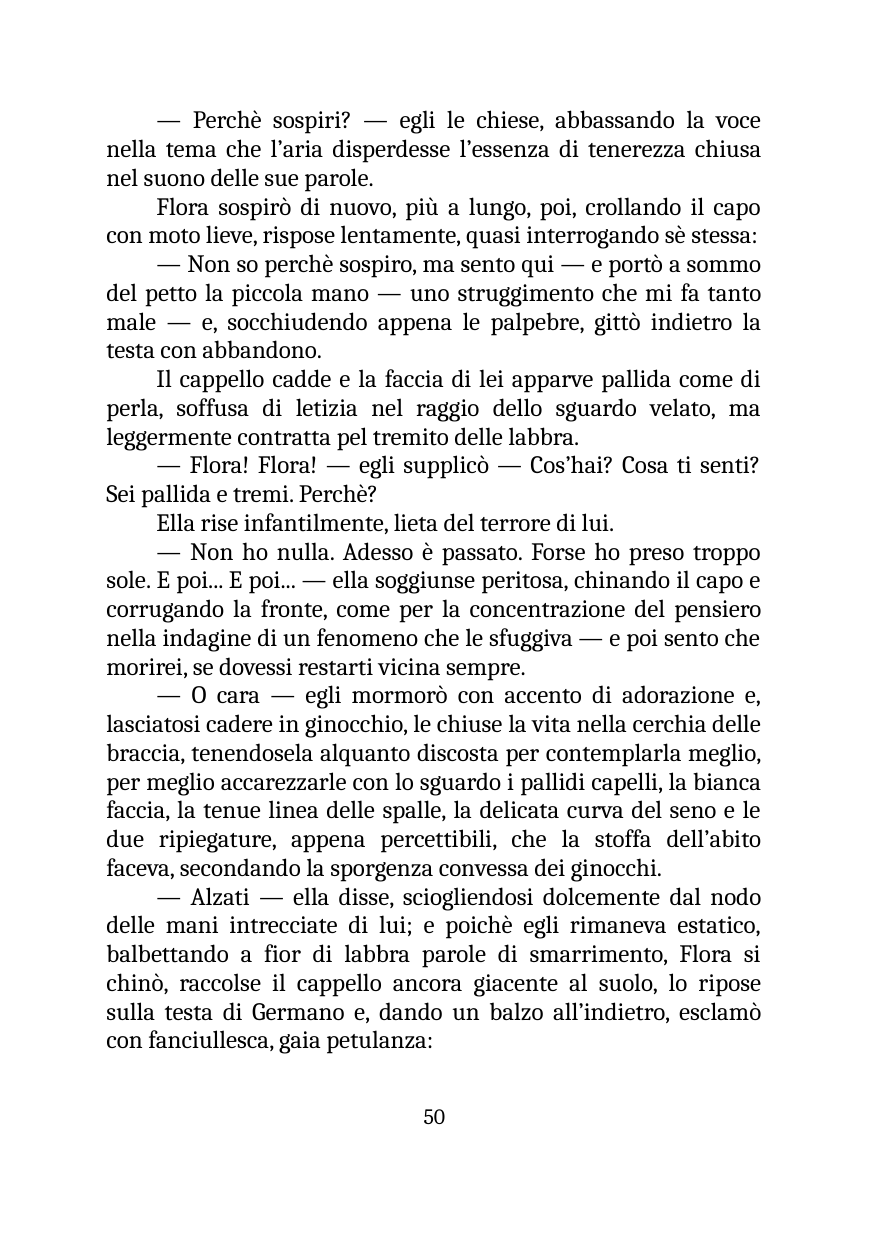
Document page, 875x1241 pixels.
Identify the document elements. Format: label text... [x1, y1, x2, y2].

text — Non so perchè sospiro, ma sento qui — e portò a sommo del petto la piccola mano — uno struggimento che mi fa tanto male — e, socchiudendo appena le palpebre, gittò indietro la testa con abbandono. [106, 250, 762, 365]
text Ella rise infantilmente, lieta del terrore di lui. [106, 509, 762, 537]
text — Flora! Flora! — egli supplicò — Cos’hai? Cosa ti senti? Sei pallida e tremi. Perchè? [106, 451, 762, 509]
text — O cara — egli mormorò con accento di adorazione e, lasciatosi cadere in ginocchio, le chiuse la vita nella cerchia delle braccia, tenendosela alquanto discosta per contemplarla meglio, per meglio accarezzarle con lo sguardo i pallidi capelli, la bianca faccia, la tenue linea delle spalle, la delicata curva del seno e le due ripiegature, appena percettibili, che la stoffa dell’abito faceva, secondando la sporgenza convessa dei ginocchi. [106, 681, 762, 882]
text Il cappello cadde e la faccia di lei apparve pallida come di perla, soffusa di letizia nel raggio dello sguardo velato, ma leggermente contratta pel tremito delle labbra. [106, 365, 762, 451]
text — Alzati — ella disse, sciogliendosi dolcemente dal nodo delle mani intrecciate di lui; e poichè egli rimaneva estatico, balbettando a fior di labbra parole di smarrimento, Flora si chinò, raccolse il cappello ancora giacente al suolo, lo ripose sulla testa di Germano e, dando un balzo all’indietro, esclamò con fanciullesca, gaia petulanza: [106, 882, 762, 1055]
text Flora sospirò di nuovo, più a lungo, poi, crollando il capo con moto lieve, rispose lentamente, quasi interrogando sè stessa: [106, 192, 762, 250]
text — Perchè sospiri? — egli le chiese, abbassando la voce nella tema che l’aria disperdesse l’essenza di tenerezza chiusa nel suono delle sue parole. [106, 106, 762, 192]
text — Non ho nulla. Adesso è passato. Forse ho preso troppo sole. E poi... E poi... — ella soggiunse peritosa, chinando il capo e corrugando la fronte, come per la concentrazione del pensiero nella indagine di un fenomeno che le sfuggiva — e poi sento che morirei, se dovessi restarti vicina sempre. [106, 537, 762, 681]
